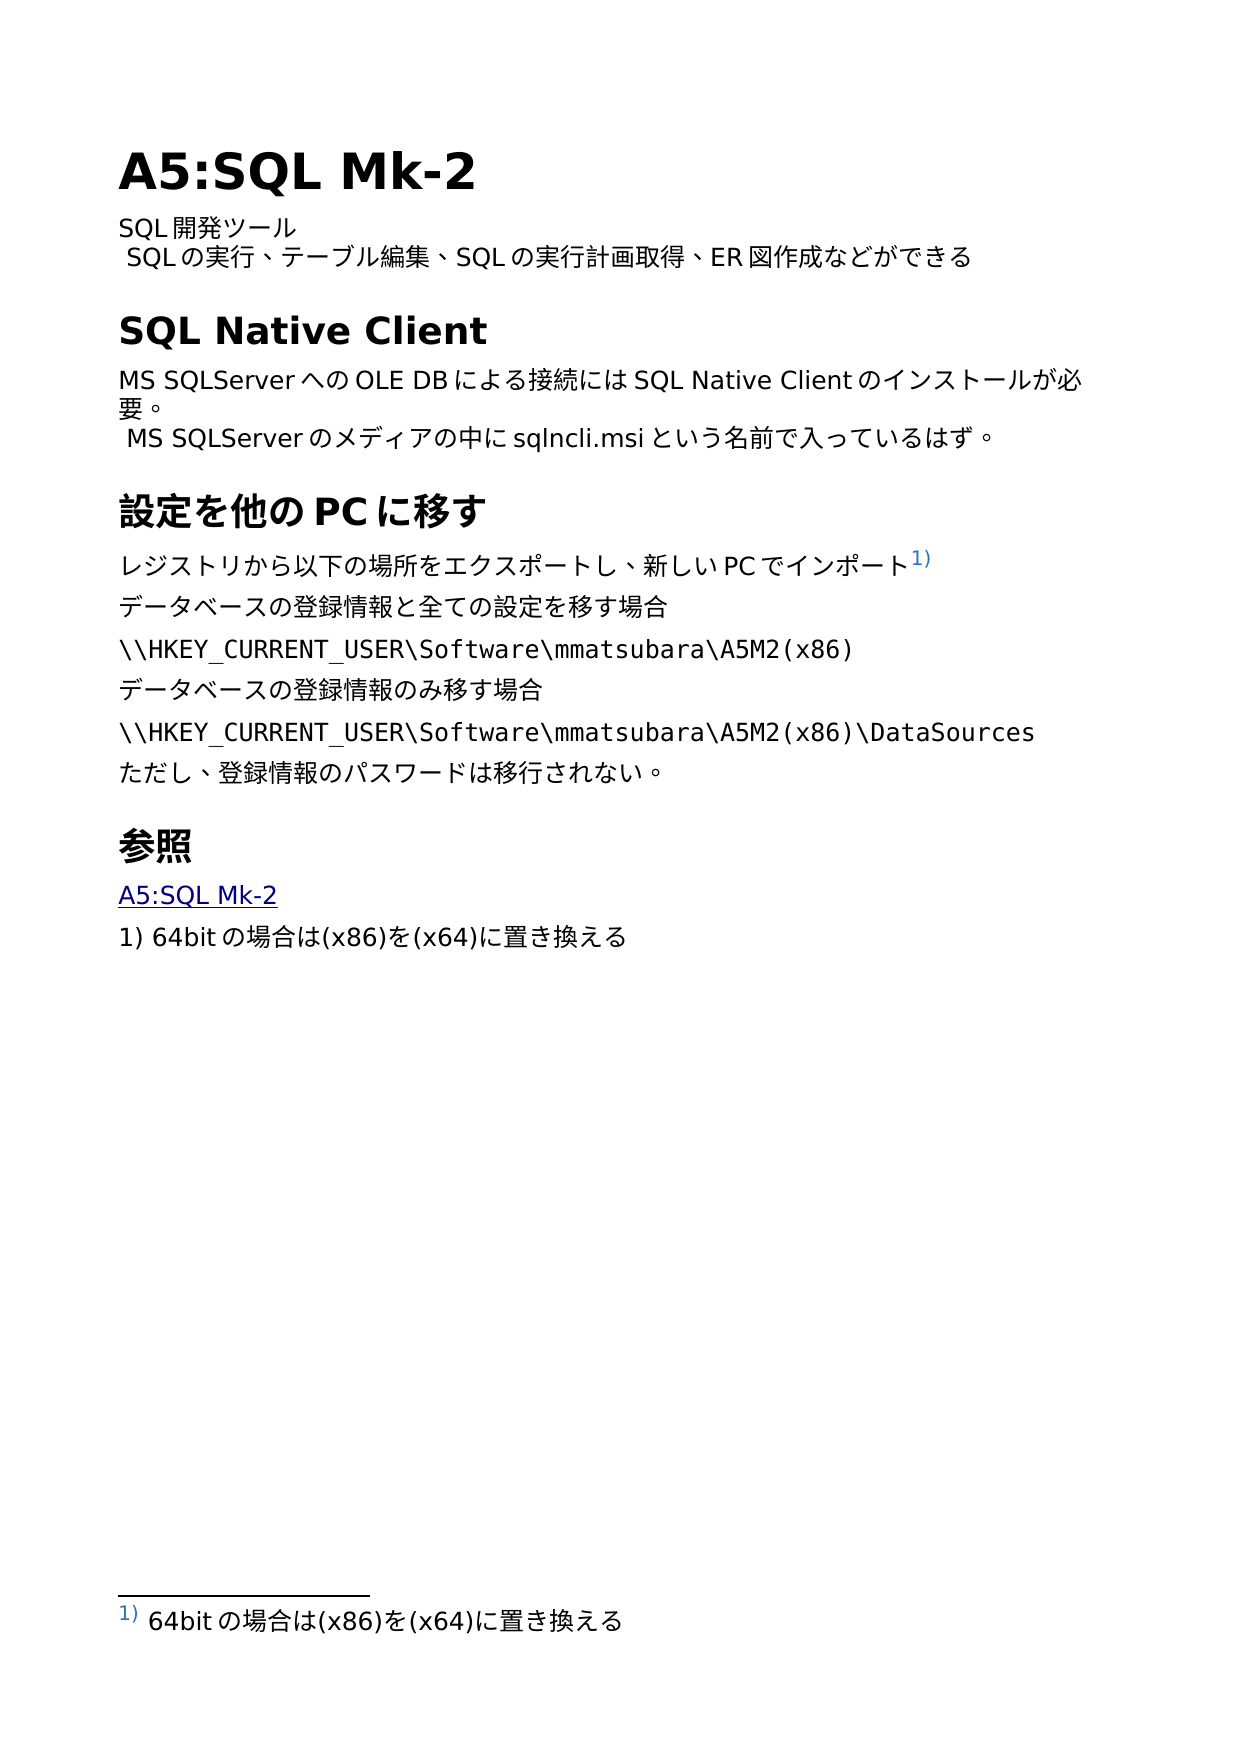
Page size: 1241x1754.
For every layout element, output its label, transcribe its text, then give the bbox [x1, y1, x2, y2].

subtitle SQL Native Client [118, 310, 1122, 353]
text データベースの登録情報と全ての設定を移す場合 [118, 593, 1122, 623]
text SQL開発ツール SQLの実行、テーブル編集、SQLの実行計画取得、ER図作成などができる [118, 214, 1122, 272]
text MS SQLServerへのOLE DBによる接続にはSQL Native Clientのインストールが必要。 MS SQLServerのメディアの中にsqlncli.msiという名前で入っているはず。 [118, 366, 1122, 453]
text ただし、登録情報のパスワードは移行されない。 [118, 759, 1122, 788]
text レジストリから以下の場所をエクスポートし、新しいPCでインポート [118, 547, 1122, 581]
text 64bitの場合は(x86)を(x64)に置き換える [118, 1602, 1122, 1636]
text 1) 64bitの場合は(x86)を(x64)に置き換える [118, 923, 1122, 952]
text A5:SQL Mk-2 [118, 882, 1122, 911]
subtitle 設定を他のPCに移す [118, 491, 1122, 534]
subtitle A5:SQL Mk-2 [118, 143, 1122, 201]
text \\HKEY_CURRENT_USER\Software\mmatsubara\A5M2(x86)\DataSources [118, 718, 1122, 747]
text データベースの登録情報のみ移す場合 [118, 676, 1122, 705]
subtitle 参照 [118, 825, 1122, 869]
text \\HKEY_CURRENT_USER\Software\mmatsubara\A5M2(x86) [118, 635, 1122, 664]
